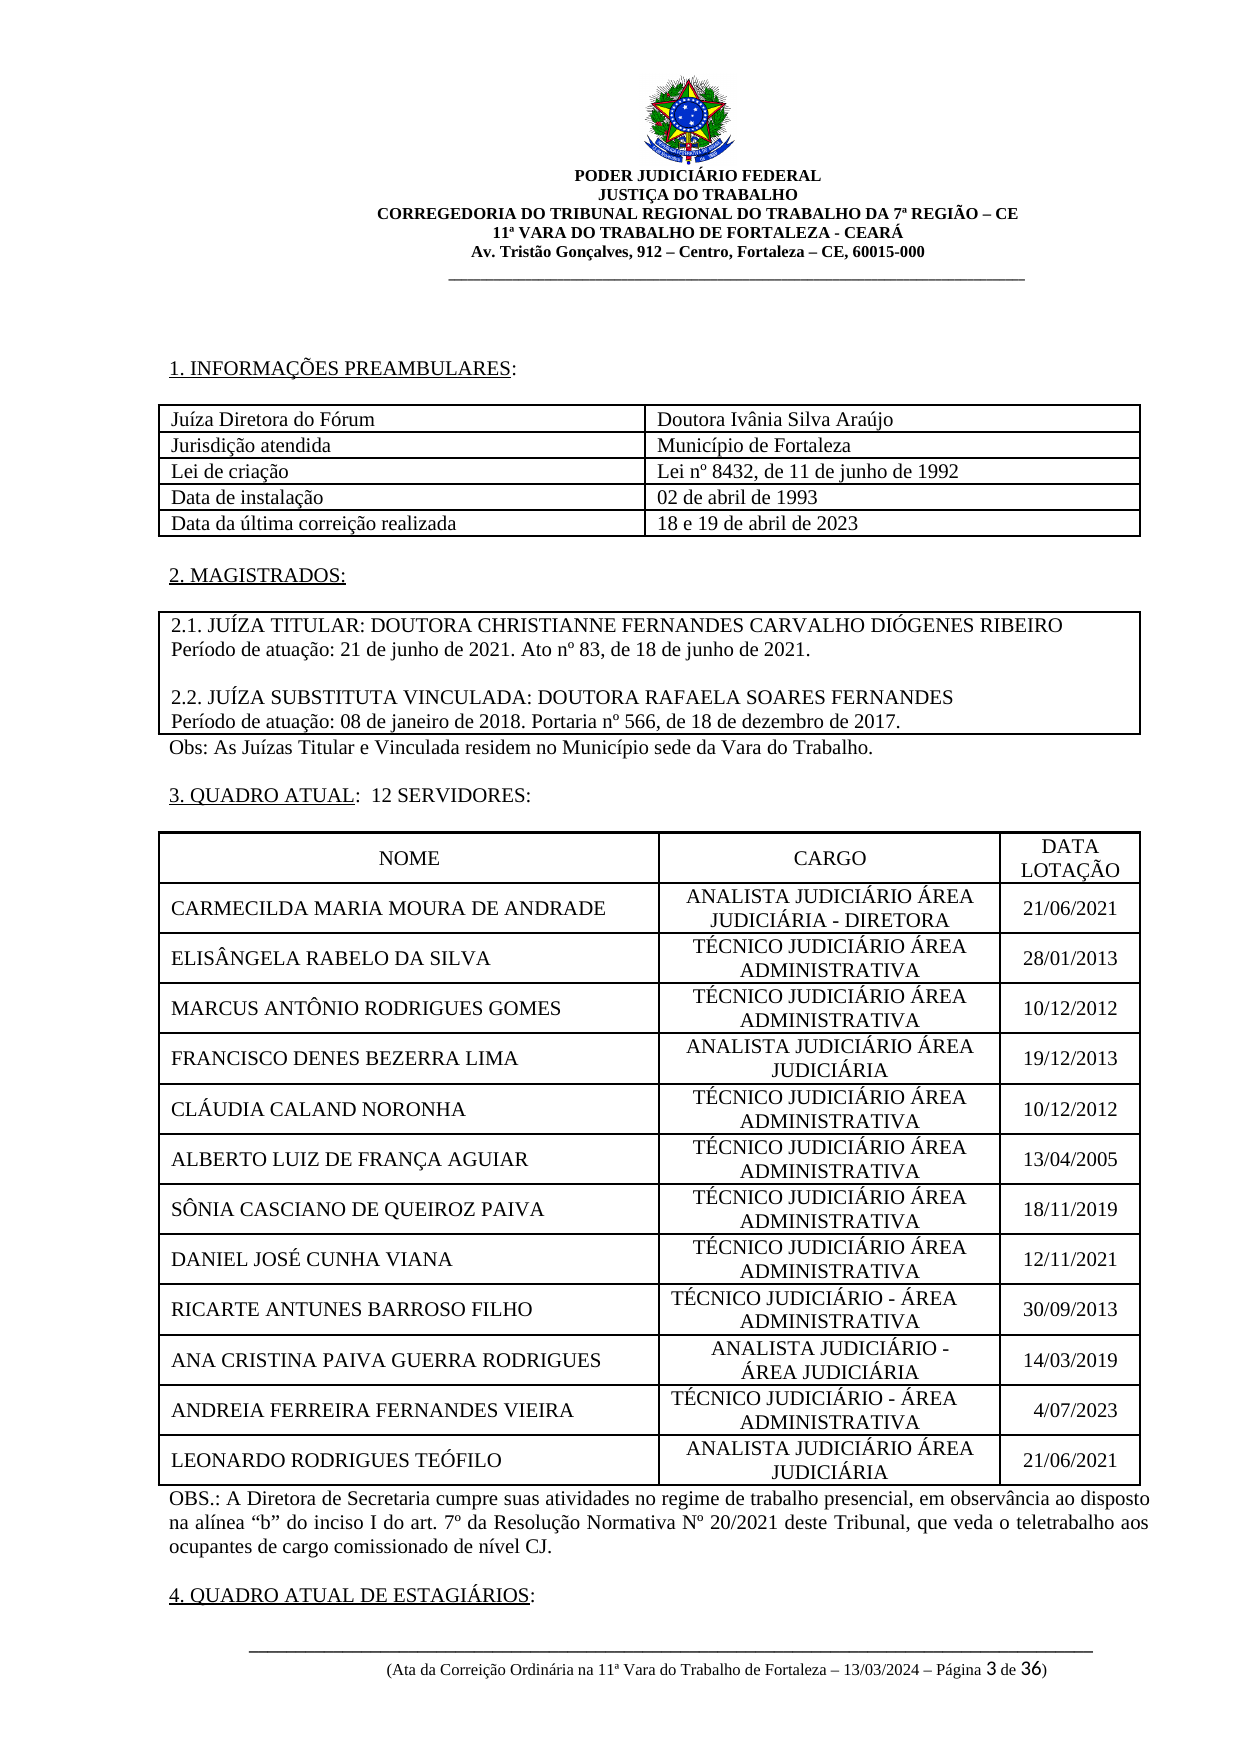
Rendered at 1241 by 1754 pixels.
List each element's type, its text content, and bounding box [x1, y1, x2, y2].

table_header Juíza Diretora do Fórum [160, 406, 644, 431]
table_cell TÉCNICO JUDICIÁRIO ÁREA ADMINISTRATIVA [660, 984, 999, 1032]
table_cell 28/01/2013 [1001, 934, 1139, 982]
table_header 2.1. JUÍZA TITULAR: DOUTORA CHRISTIANNE FERNANDES CARVALHO DIÓGENES RIBEIRO Período de atuação: 21 de junho de 2021. Ato nº 83, de 18 de junho de 2021. 2.2. JUÍZA SUBSTITUTA VINCULADA: DOUTORA RAFAELA SOARES FERNANDES Período de atuação: 08 de janeiro de 2018. Portaria nº 566, de 18 de dezembro de 2017. [160, 613, 1139, 733]
table_cell 02 de abril de 1993 [646, 485, 1139, 509]
table_cell DANIEL JOSÉ CUNHA VIANA [160, 1235, 658, 1283]
table_cell TÉCNICO JUDICIÁRIO ÁREA ADMINISTRATIVA [660, 1185, 999, 1233]
table_cell Lei de criação [160, 459, 644, 483]
table_header Doutora Ivânia Silva Araújo [646, 406, 1139, 431]
table_cell CARMECILDA MARIA MOURA DE ANDRADE [160, 884, 658, 932]
table_cell 18/11/2019 [1001, 1185, 1139, 1233]
table_cell 21/06/2021 [1001, 884, 1139, 932]
table_cell MARCUS ANTÔNIO RODRIGUES GOMES [160, 984, 658, 1032]
text 3. QUADRO ATUAL: 12 SERVIDORES: [169, 783, 1152, 807]
table_cell 18 e 19 de abril de 2023 [646, 511, 1139, 535]
table_cell TÉCNICO JUDICIÁRIO ÁREA ADMINISTRATIVA [660, 1135, 999, 1183]
text 2. MAGISTRADOS: [169, 563, 1152, 587]
table_header CARGO [660, 834, 999, 882]
table_cell TÉCNICO JUDICIÁRIO ÁREA ADMINISTRATIVA [660, 1235, 999, 1283]
table_cell ANALISTA JUDICIÁRIO ÁREA JUDICIÁRIA - DIRETORA [660, 884, 999, 932]
table_cell ANALISTA JUDICIÁRIO ÁREA JUDICIÁRIA [660, 1436, 999, 1484]
table_cell 14/03/2019 [1001, 1336, 1139, 1384]
table_cell 30/09/2013 [1001, 1285, 1139, 1333]
table_cell LEONARDO RODRIGUES TEÓFILO [160, 1436, 658, 1484]
table_cell 10/12/2012 [1001, 984, 1139, 1032]
table_header DATA LOTAÇÃO [1001, 834, 1139, 882]
table_cell Data da última correição realizada [160, 511, 644, 535]
table_cell ANALISTA JUDICIÁRIO - ÁREA JUDICIÁRIA [660, 1336, 999, 1384]
table_cell 4/07/2023 [1001, 1386, 1139, 1434]
table_cell ALBERTO LUIZ DE FRANÇA AGUIAR [160, 1135, 658, 1183]
picture [639, 73, 737, 166]
table_cell Jurisdição atendida [160, 433, 644, 457]
table_cell 10/12/2012 [1001, 1085, 1139, 1133]
table_cell ANDREIA FERREIRA FERNANDES VIEIRA [160, 1386, 658, 1434]
text OBS.: A Diretora de Secretaria cumpre suas atividades no regime de trabalho presencial, em observância ao disposto na alínea “b” do inciso I do art. 7º da Resolução Normativa Nº 20/2021 deste Tribunal, que veda o teletrabalho aos ocupantes de cargo comissionado de nível CJ. [169, 1486, 1152, 1558]
table_cell TÉCNICO JUDICIÁRIO - ÁREA ADMINISTRATIVA [660, 1285, 999, 1333]
table_cell Data de instalação [160, 485, 644, 509]
text 4. QUADRO ATUAL DE ESTAGIÁRIOS: [169, 1582, 1152, 1607]
text Obs: As Juízas Titular e Vinculada residem no Município sede da Vara do Trabalho. [169, 735, 1152, 759]
table_cell SÔNIA CASCIANO DE QUEIROZ PAIVA [160, 1185, 658, 1233]
table_cell TÉCNICO JUDICIÁRIO ÁREA ADMINISTRATIVA [660, 934, 999, 982]
table_header NOME [160, 834, 658, 882]
table_cell Lei nº 8432, de 11 de junho de 1992 [646, 459, 1139, 483]
table_cell CLÁUDIA CALAND NORONHA [160, 1085, 658, 1133]
table_cell 13/04/2005 [1001, 1135, 1139, 1183]
table_cell TÉCNICO JUDICIÁRIO ÁREA ADMINISTRATIVA [660, 1085, 999, 1133]
table_cell TÉCNICO JUDICIÁRIO - ÁREA ADMINISTRATIVA [660, 1386, 999, 1434]
table_cell 21/06/2021 [1001, 1436, 1139, 1484]
text 1. INFORMAÇÕES PREAMBULARES: [169, 356, 1152, 380]
table_cell ANALISTA JUDICIÁRIO ÁREA JUDICIÁRIA [660, 1034, 999, 1082]
table_cell 12/11/2021 [1001, 1235, 1139, 1283]
table_cell FRANCISCO DENES BEZERRA LIMA [160, 1034, 658, 1082]
table_cell 19/12/2013 [1001, 1034, 1139, 1082]
table_cell Município de Fortaleza [646, 433, 1139, 457]
table_cell ELISÂNGELA RABELO DA SILVA [160, 934, 658, 982]
table_cell ANA CRISTINA PAIVA GUERRA RODRIGUES [160, 1336, 658, 1384]
table_cell RICARTE ANTUNES BARROSO FILHO [160, 1285, 658, 1333]
